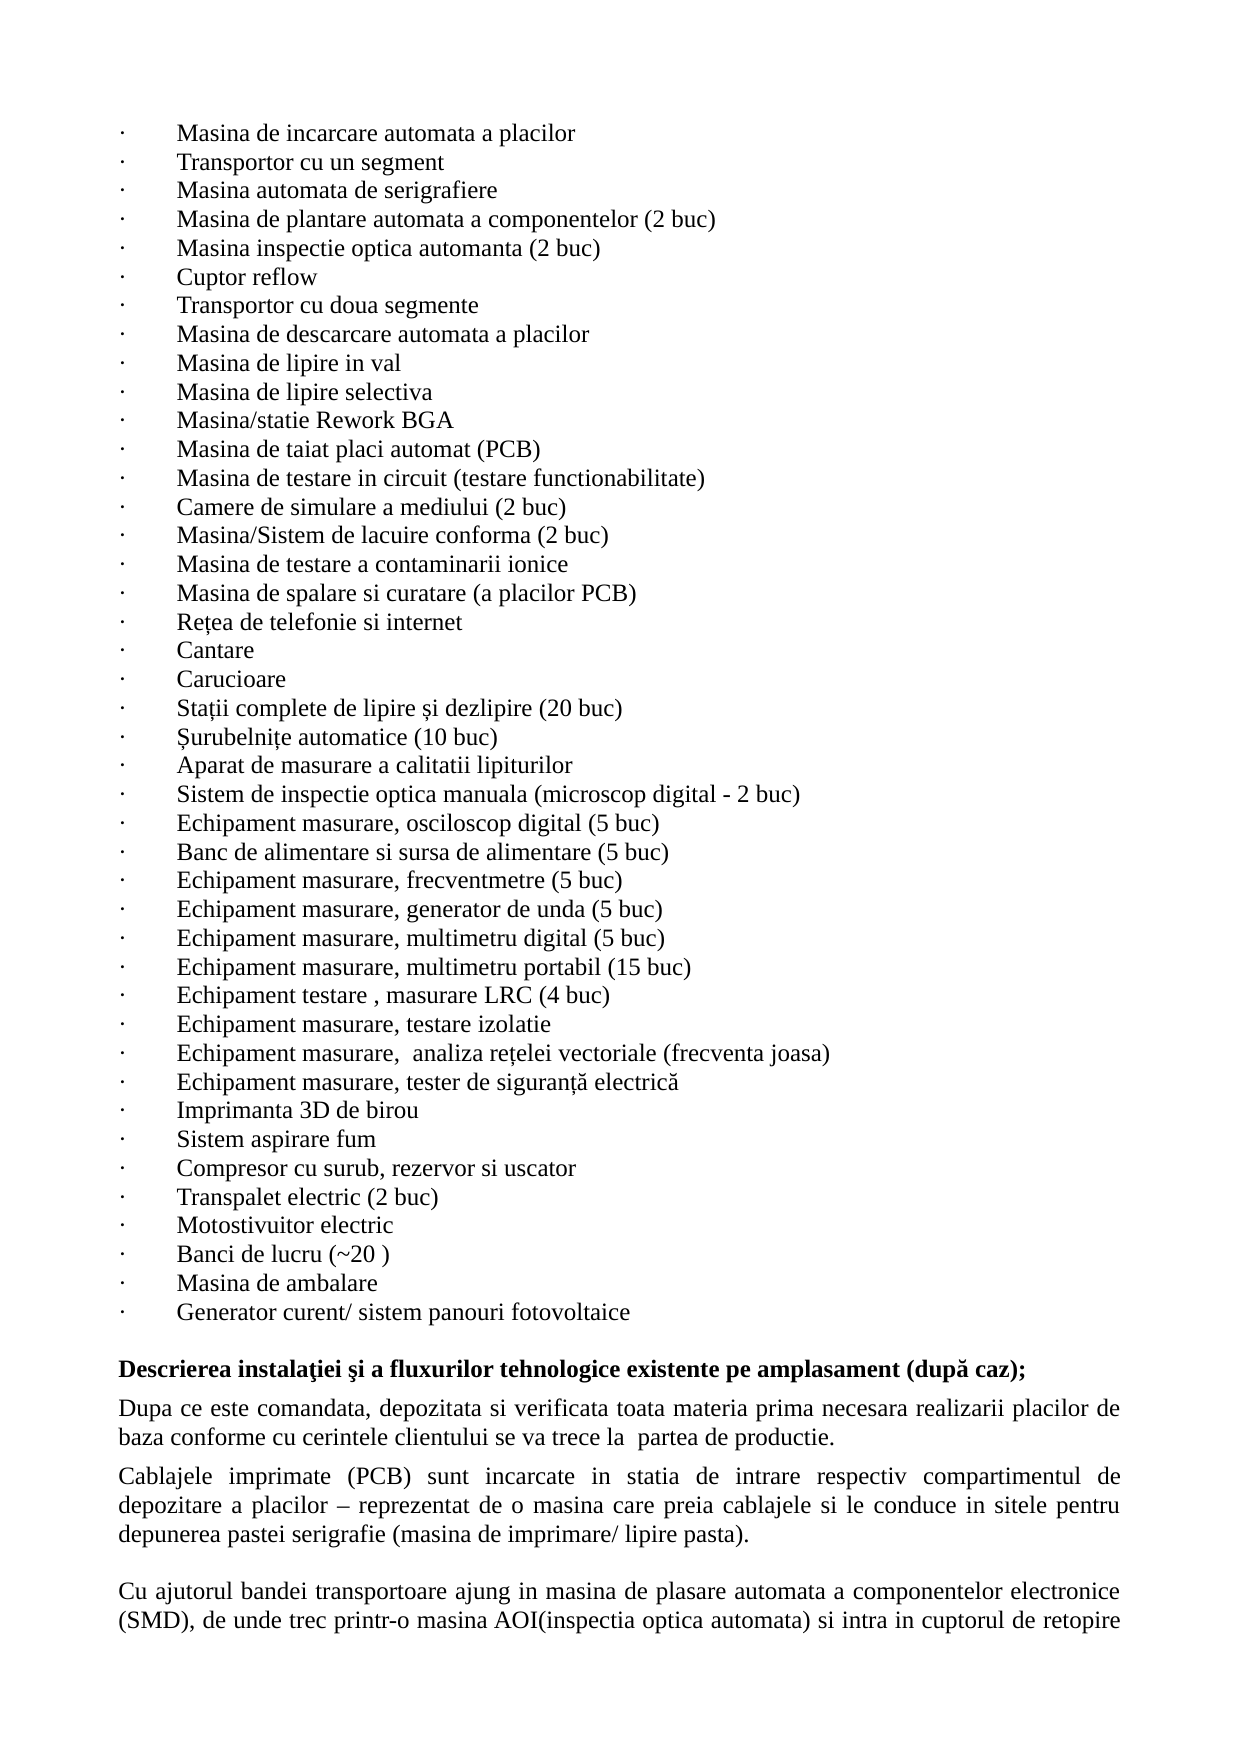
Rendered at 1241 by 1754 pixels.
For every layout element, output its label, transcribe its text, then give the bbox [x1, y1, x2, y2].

text · Echipament masurare, multimetru digital (5 buc) [118, 923, 1122, 952]
text · Sistem de inspectie optica manuala (microscop digital - 2 buc) [118, 779, 1122, 808]
text · Masina inspectie optica automanta (2 buc) [118, 233, 1122, 262]
text · Masina de taiat placi automat (PCB) [118, 434, 1122, 463]
text · Echipament masurare, generator de unda (5 buc) [118, 894, 1122, 923]
text · Masina automata de serigrafiere [118, 176, 1122, 204]
text · Echipament masurare, analiza rețelei vectoriale (frecventa joasa) [118, 1038, 1122, 1067]
text · Șurubelnițe automatice (10 buc) [118, 722, 1122, 751]
text · Generator curent/ sistem panouri fotovoltaice [118, 1297, 1122, 1326]
text · Banci de lucru (~20 ) [118, 1239, 1122, 1268]
text · Masina de ambalare [118, 1268, 1122, 1297]
text · Echipament masurare, multimetru portabil (15 buc) [118, 952, 1122, 981]
text · Masina/Sistem de lacuire conforma (2 buc) [118, 521, 1122, 549]
text · Transportor cu doua segmente [118, 291, 1122, 319]
text · Echipament testare , masurare LRC (4 buc) [118, 981, 1122, 1009]
text · Masina de lipire selectiva [118, 377, 1122, 406]
text · Compresor cu surub, rezervor si uscator [118, 1153, 1122, 1182]
text · Camere de simulare a mediului (2 buc) [118, 492, 1122, 521]
text · Transportor cu un segment [118, 147, 1122, 176]
text · Stații complete de lipire și dezlipire (20 buc) [118, 693, 1122, 722]
text · Cuptor reflow [118, 262, 1122, 291]
text · Masina de incarcare automata a placilor [118, 118, 1122, 147]
text Cablajele imprimate (PCB) sunt incarcate in statia de intrare respectiv compartimentul de depozitare a placilor – reprezentat de o masina care preia cablajele si le conduce in sitele pentru depunerea pastei serigrafie (masina de imprimare/ lipire pasta). [118, 1461, 1122, 1548]
text · Masina de testare a contaminarii ionice [118, 549, 1122, 578]
text · Carucioare [118, 664, 1122, 693]
text · Imprimanta 3D de birou [118, 1096, 1122, 1124]
text · Aparat de masurare a calitatii lipiturilor [118, 751, 1122, 779]
text · Echipament masurare, tester de siguranță electrică [118, 1067, 1122, 1096]
text · Echipament masurare, frecventmetre (5 buc) [118, 866, 1122, 894]
text · Rețea de telefonie si internet [118, 607, 1122, 636]
text Dupa ce este comandata, depozitata si verificata toata materia prima necesara realizarii placilor de baza conforme cu cerintele clientului se va trece la partea de productie. [118, 1393, 1122, 1451]
text · Masina de testare in circuit (testare functionabilitate) [118, 463, 1122, 492]
text Descrierea instalaţiei şi a fluxurilor tehnologice existente pe amplasament (după caz); [118, 1354, 1122, 1383]
text · Banc de alimentare si sursa de alimentare (5 buc) [118, 837, 1122, 866]
text · Masina de lipire in val [118, 348, 1122, 377]
text · Echipament masurare, testare izolatie [118, 1009, 1122, 1038]
text · Masina/statie Rework BGA [118, 406, 1122, 434]
text · Echipament masurare, osciloscop digital (5 buc) [118, 808, 1122, 837]
text · Motostivuitor electric [118, 1211, 1122, 1239]
text Cu ajutorul bandei transportoare ajung in masina de plasare automata a componentelor electronice (SMD), de unde trec printr-o masina AOI(inspectia optica automata) si intra in cuptorul de retopire [118, 1576, 1122, 1634]
text · Cantare [118, 636, 1122, 664]
text · Masina de spalare si curatare (a placilor PCB) [118, 578, 1122, 607]
text · Sistem aspirare fum [118, 1124, 1122, 1153]
text · Transpalet electric (2 buc) [118, 1182, 1122, 1211]
text · Masina de descarcare automata a placilor [118, 319, 1122, 348]
text · Masina de plantare automata a componentelor (2 buc) [118, 204, 1122, 233]
